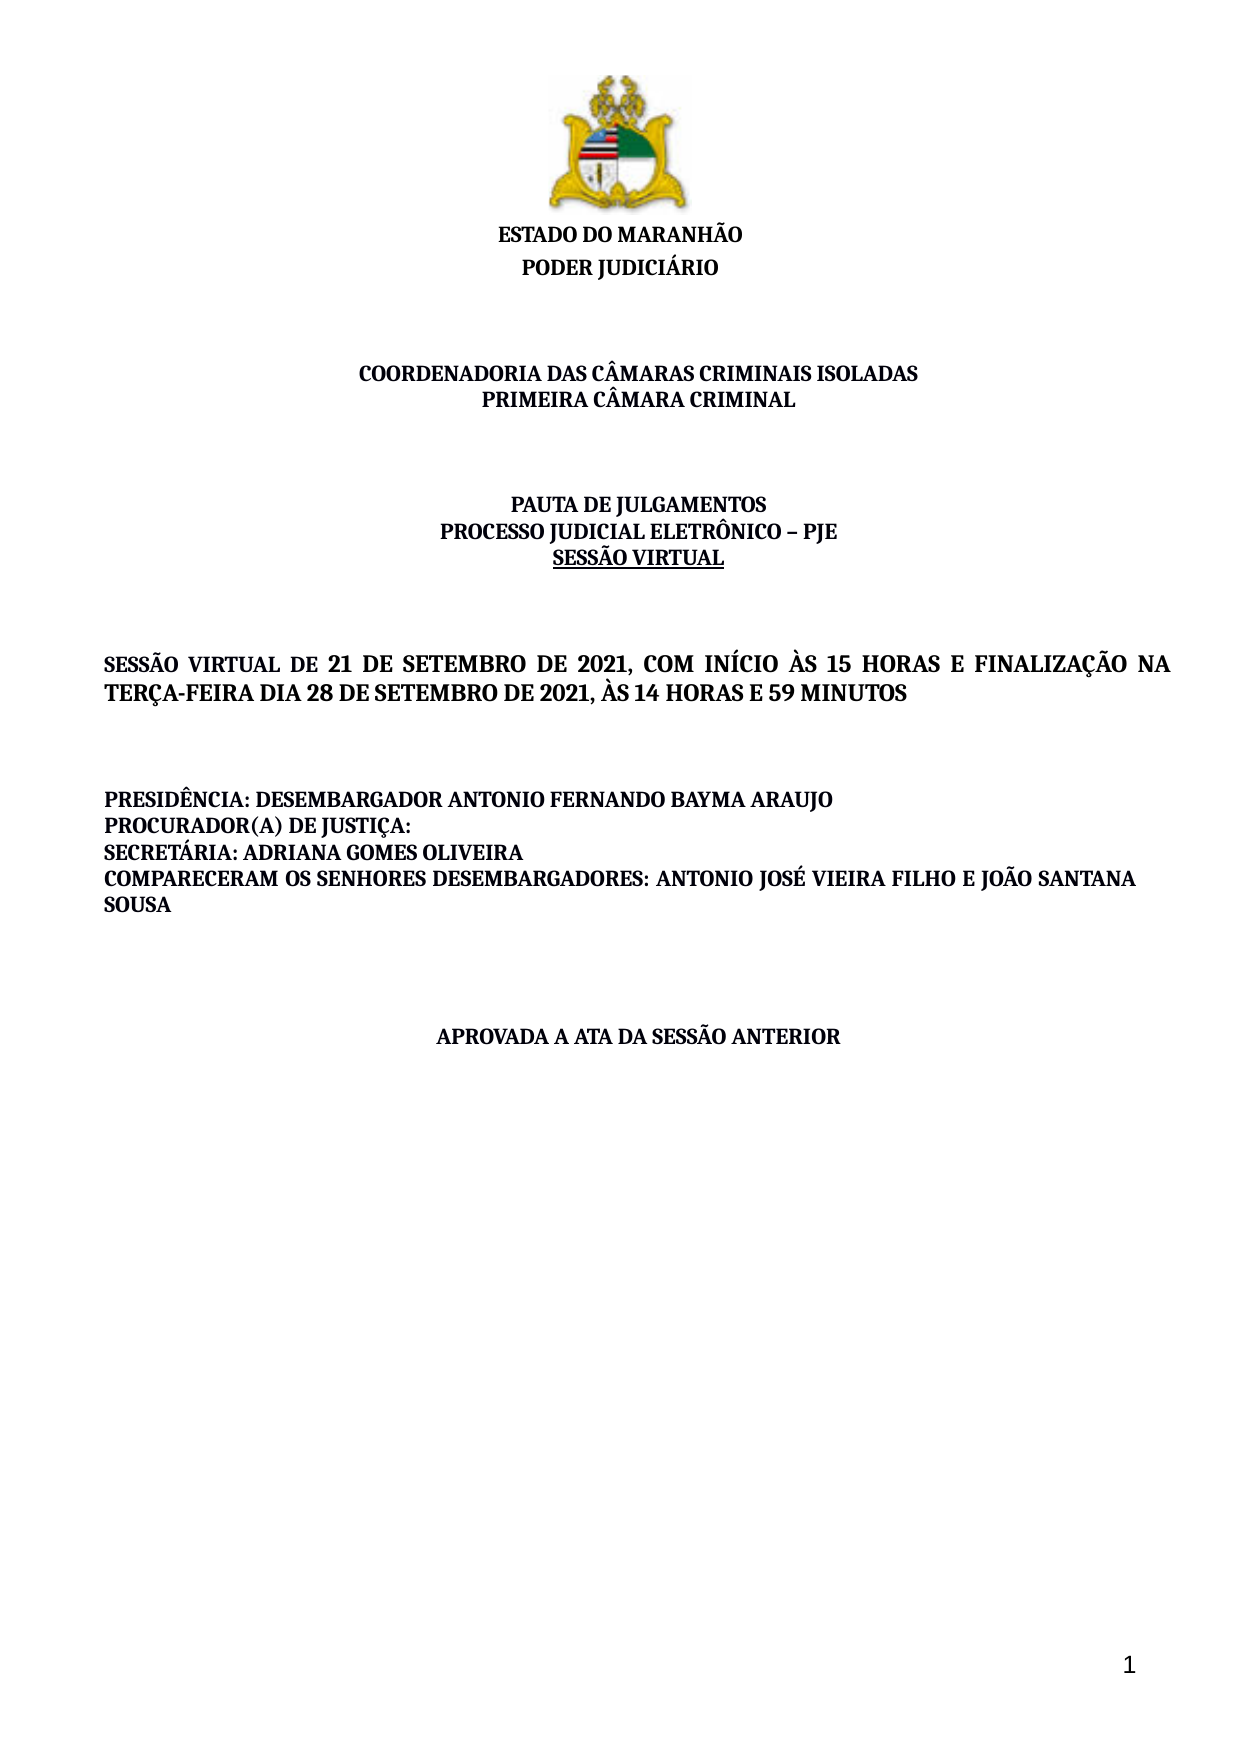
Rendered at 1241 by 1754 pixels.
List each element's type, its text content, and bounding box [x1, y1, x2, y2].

text APROVADA A ATA DA SESSÃO ANTERIOR [104, 1024, 1173, 1050]
text COMPARECERAM OS SENHORES DESEMBARGADORES: ANTONIO JOSÉ VIEIRA FILHO E JOÃO SANTANA SOUSA [104, 866, 1137, 918]
text PRIMEIRA CÂMARA CRIMINAL [104, 387, 1173, 413]
text PRESIDÊNCIA: DESEMBARGADOR ANTONIO FERNANDO BAYMA ARAUJO [104, 787, 1137, 813]
text SECRETÁRIA: ADRIANA GOMES OLIVEIRA [104, 839, 1137, 866]
text COORDENADORIA DAS CÂMARAS CRIMINAIS ISOLADAS [104, 360, 1173, 387]
text SESSÃO VIRTUAL [104, 545, 1173, 571]
text PAUTA DE JULGAMENTOS [104, 492, 1173, 518]
picture [548, 75, 692, 215]
text SESSÃO VIRTUAL DE 21 DE SETEMBRO DE 2021, COM INÍCIO ÀS 15 HORAS E FINALIZAÇÃO NA TERÇA-FEIRA DIA 28 DE SETEMBRO DE 2021, ÀS 14 HORAS E 59 MINUTOS [104, 650, 1173, 708]
text PROCESSO JUDICIAL ELETRÔNICO – PJE [104, 518, 1173, 545]
text PROCURADOR(A) DE JUSTIÇA: [104, 813, 1137, 839]
